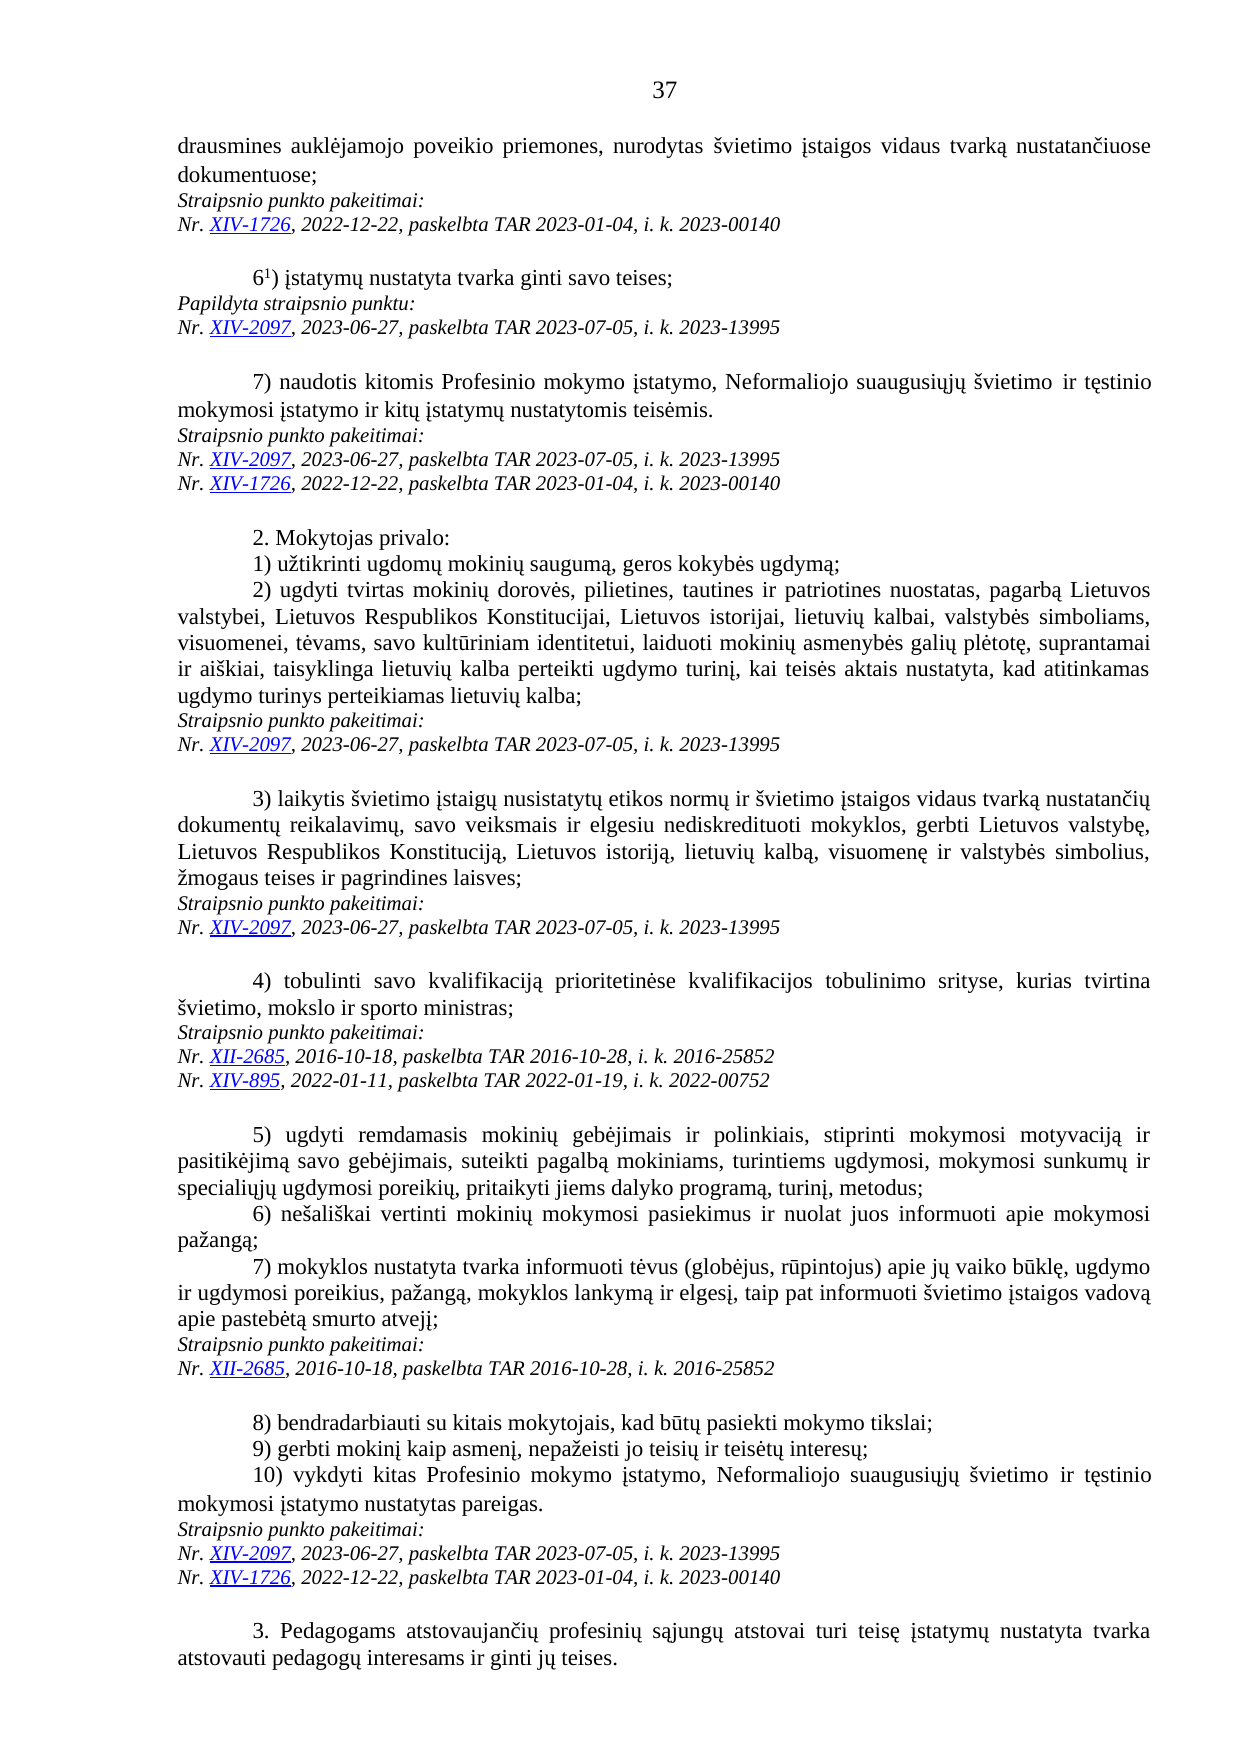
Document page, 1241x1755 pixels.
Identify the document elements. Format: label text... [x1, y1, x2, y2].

text 1) užtikrinti ugdomų mokinių saugumą, geros kokybės ugdymą; [177, 550, 1152, 576]
text 4) tobulinti savo kvalifikaciją prioritetinėse kvalifikacijos tobulinimo srityse, kurias tvirtina švietimo, mokslo ir sporto ministras; [177, 967, 1152, 1020]
text Papildyta straipsnio punktu: [177, 291, 1152, 315]
text Nr. XIV-2097, 2023-06-27, paskelbta TAR 2023-07-05, i. k. 2023-13995 [177, 732, 1152, 756]
text 7) mokyklos nustatyta tvarka informuoti tėvus (globėjus, rūpintojus) apie jų vaiko būklę, ugdymo ir ugdymosi poreikius, pažangą, mokyklos lankymą ir elgesį, taip pat informuoti švietimo įstaigos vadovą apie pastebėtą smurto atvejį; [177, 1253, 1152, 1332]
text 6) nešališkai vertinti mokinių mokymosi pasiekimus ir nuolat juos informuoti apie mokymosi pažangą; [177, 1200, 1152, 1253]
text Nr. XIV-1726, 2022-12-22, paskelbta TAR 2023-01-04, i. k. 2023-00140 [177, 1565, 1152, 1589]
text 5) ugdyti remdamasis mokinių gebėjimais ir polinkiais, stiprinti mokymosi motyvaciją ir pasitikėjimą savo gebėjimais, suteikti pagalbą mokiniams, turintiems ugdymosi, mokymosi sunkumų ir specialiųjų ugdymosi poreikių, pritaikyti jiems dalyko programą, turinį, metodus; [177, 1121, 1152, 1200]
text 61) įstatymų nustatyta tvarka ginti savo teises; [177, 264, 1152, 291]
text Straipsnio punkto pakeitimai: [177, 1020, 1152, 1044]
text Nr. XII-2685, 2016-10-18, paskelbta TAR 2016-10-28, i. k. 2016-25852 [177, 1356, 1152, 1380]
text 3. Pedagogams atstovaujančių profesinių sąjungų atstovai turi teisę įstatymų nustatyta tvarka atstovauti pedagogų interesams ir ginti jų teises. [177, 1617, 1152, 1670]
text Straipsnio punkto pakeitimai: [177, 188, 1152, 212]
text Straipsnio punkto pakeitimai: [177, 891, 1152, 914]
text Nr. XII-2685, 2016-10-18, paskelbta TAR 2016-10-28, i. k. 2016-25852 [177, 1044, 1152, 1068]
text Nr. XIV-2097, 2023-06-27, paskelbta TAR 2023-07-05, i. k. 2023-13995 [177, 315, 1152, 339]
text 8) bendradarbiauti su kitais mokytojais, kad būtų pasiekti mokymo tikslai; [177, 1409, 1152, 1435]
text 7) naudotis kitomis Profesinio mokymo įstatymo, Neformaliojo suaugusiųjų švietimo ir tęstinio mokymosi įstatymo ir kitų įstatymų nustatytomis teisėmis. [177, 368, 1152, 423]
text drausmines auklėjamojo poveikio priemones, nurodytas švietimo įstaigos vidaus tvarką nustatančiuose dokumentuose; [177, 132, 1152, 188]
text Straipsnio punkto pakeitimai: [177, 1517, 1152, 1541]
text 3) laikytis švietimo įstaigų nusistatytų etikos normų ir švietimo įstaigos vidaus tvarką nustatančių dokumentų reikalavimų, savo veiksmais ir elgesiu nediskredituoti mokyklos, gerbti Lietuvos valstybę, Lietuvos Respublikos Konstituciją, Lietuvos istoriją, lietuvių kalbą, visuomenę ir valstybės simbolius, žmogaus teises ir pagrindines laisves; [177, 785, 1152, 891]
text Nr. XIV-2097, 2023-06-27, paskelbta TAR 2023-07-05, i. k. 2023-13995 [177, 914, 1152, 939]
text Nr. XIV-2097, 2023-06-27, paskelbta TAR 2023-07-05, i. k. 2023-13995 [177, 1541, 1152, 1565]
text Nr. XIV-1726, 2022-12-22, paskelbta TAR 2023-01-04, i. k. 2023-00140 [177, 471, 1152, 495]
text 10) vykdyti kitas Profesinio mokymo įstatymo, Neformaliojo suaugusiųjų švietimo ir tęstinio mokymosi įstatymo nustatytas pareigas. [177, 1461, 1152, 1517]
text Straipsnio punkto pakeitimai: [177, 708, 1152, 732]
text Straipsnio punkto pakeitimai: [177, 423, 1152, 447]
text 2. Mokytojas privalo: [177, 524, 1152, 550]
text 9) gerbti mokinį kaip asmenį, nepažeisti jo teisių ir teisėtų interesų; [177, 1435, 1152, 1461]
text Nr. XIV-895, 2022-01-11, paskelbta TAR 2022-01-19, i. k. 2022-00752 [177, 1068, 1152, 1092]
text Straipsnio punkto pakeitimai: [177, 1332, 1152, 1356]
text 2) ugdyti tvirtas mokinių dorovės, pilietines, tautines ir patriotines nuostatas, pagarbą Lietuvos valstybei, Lietuvos Respublikos Konstitucijai, Lietuvos istorijai, lietuvių kalbai, valstybės simboliams, visuomenei, tėvams, savo kultūriniam identitetui, laiduoti mokinių asmenybės galių plėtotę, suprantamai ir aiškiai, taisyklinga lietuvių kalba perteikti ugdymo turinį, kai teisės aktais nustatyta, kad atitinkamas ugdymo turinys perteikiamas lietuvių kalba; [177, 576, 1152, 708]
text Nr. XIV-2097, 2023-06-27, paskelbta TAR 2023-07-05, i. k. 2023-13995 [177, 447, 1152, 471]
text Nr. XIV-1726, 2022-12-22, paskelbta TAR 2023-01-04, i. k. 2023-00140 [177, 212, 1152, 236]
